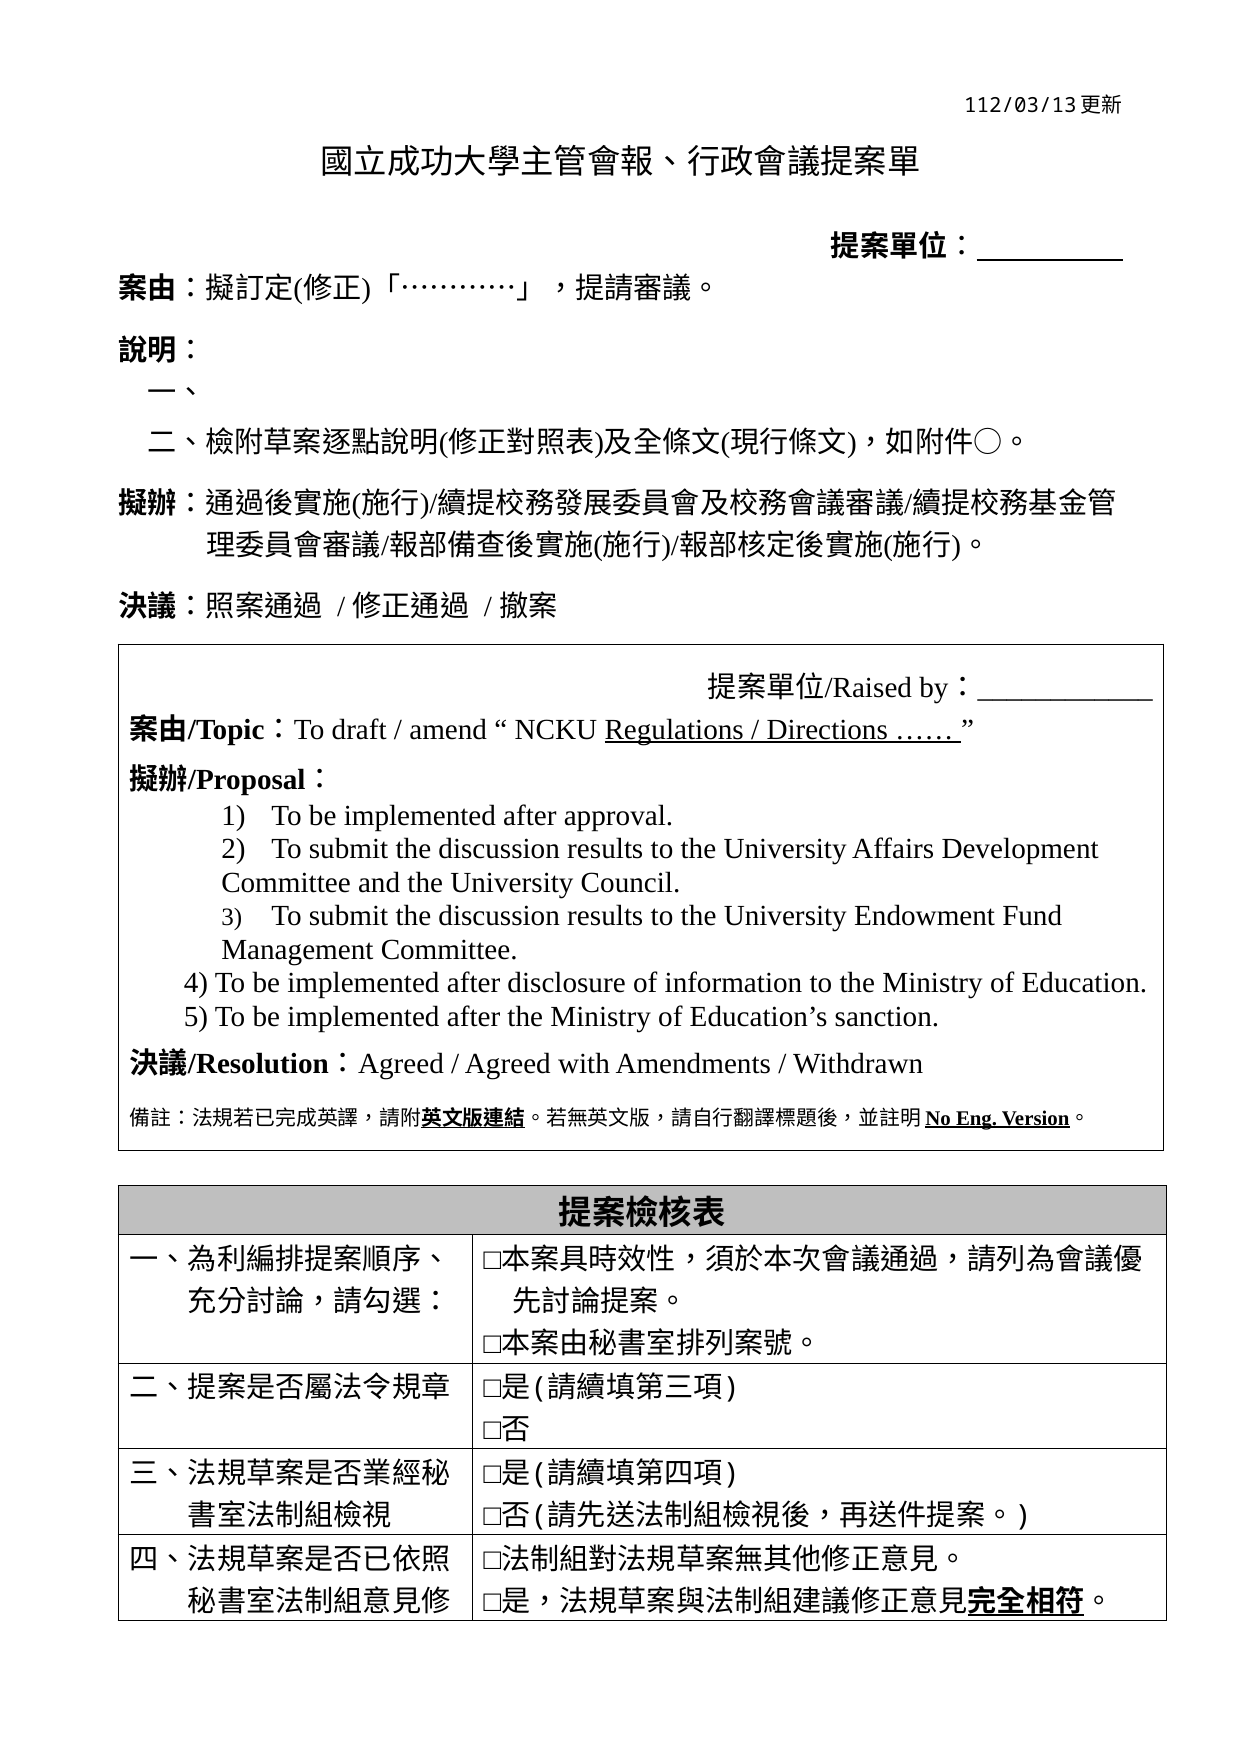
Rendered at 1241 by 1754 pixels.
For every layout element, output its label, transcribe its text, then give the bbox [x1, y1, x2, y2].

table_cell □法制組對法規草案無其他修正意見。 □是，法規草案與法制組建議修正意見完全相符。 [473, 1535, 1166, 1620]
text 擬辦：通過後實施(施行)/續提校務發展委員會及校務會議審議/續提校務基金管理委員會審議/報部備查後實施(施行)/報部核定後實施(施行)。 [118, 479, 1122, 564]
text 國立成功大學主管會報、行政會議提案單 [118, 135, 1122, 183]
table_cell 一、為利編排提案順序、充分討論，請勾選： [119, 1235, 472, 1362]
table_cell □是(請續填第四項) □否(請先送法制組檢視後，再送件提案。) [473, 1449, 1166, 1534]
text 說明： [118, 326, 1122, 368]
table_cell 二、提案是否屬法令規章 [119, 1364, 472, 1448]
table_cell 四、法規草案是否已依照秘書室法制組意見修 [119, 1535, 472, 1620]
text 二、檢附草案逐點說明(修正對照表)及全條文(現行條文)，如附件○。 [147, 418, 1122, 460]
text 提案單位： [118, 223, 1122, 265]
table_cell □是(請續填第三項) □否 [473, 1364, 1166, 1448]
table_cell 三、法規草案是否業經秘書室法制組檢視 [119, 1449, 472, 1534]
text 決議：照案通過 / 修正通過 / 撤案 [118, 582, 1122, 625]
table_header 提案單位/Raised by：____________ 案由/Topic：To draft / amend “ NCKU Regulations / Directions …… ” 擬辦/Proposal： To be implemented after approval. To submit the discussion results to the University Affairs Development Committee and the University Council. To submit the discussion results to the University Endowment Fund Management Committee. 4) To be implemented after disclosure of information to the Ministry of Education. 5) To be implemented after the Ministry of Education’s sanction. 決議/Resolution：Agreed / Agreed with Amendments / Withdrawn 備註：法規若已完成英譯，請附英文版連結。若無英文版，請自行翻譯標題後，並註明No Eng. Version。 [119, 645, 1163, 1150]
table_cell □本案具時效性，須於本次會議通過，請列為會議優先討論提案。 □本案由秘書室排列案號。 [473, 1235, 1166, 1362]
text 一、 [147, 368, 1122, 411]
table_header 提案檢核表 [119, 1186, 1166, 1234]
text 案由：擬訂定(修正)「…………」，提請審議。 [118, 265, 1122, 307]
